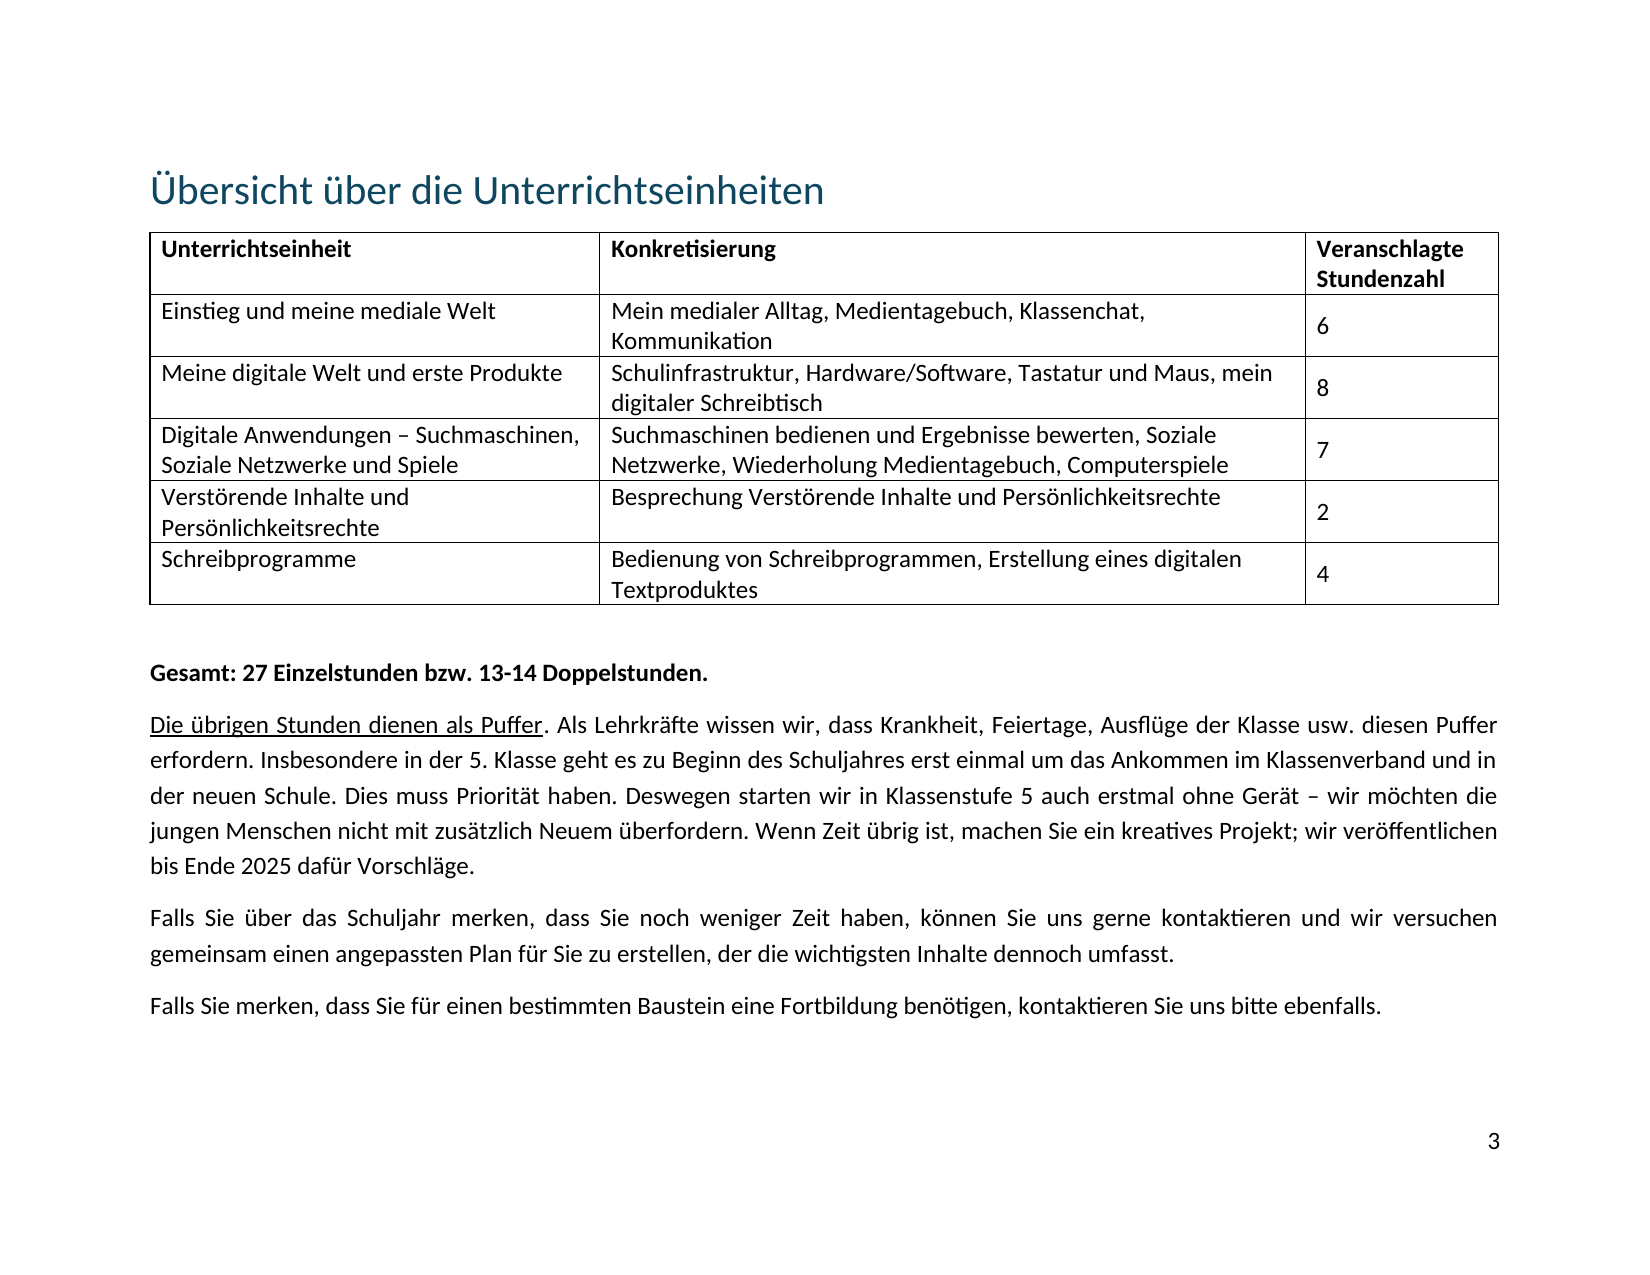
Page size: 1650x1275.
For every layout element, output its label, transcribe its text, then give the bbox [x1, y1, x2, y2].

table_cell Mein medialer Alltag, Medientagebuch, Klassenchat, Kommunikation [600, 295, 1305, 356]
table_cell 8 [1306, 357, 1498, 418]
table_header Konkretisierung [600, 233, 1305, 294]
table_cell 2 [1306, 481, 1498, 542]
table_cell Bedienung von Schreibprogrammen, Erstellung eines digitalen Textproduktes [600, 543, 1305, 604]
table_cell Schreibprogramme [151, 543, 599, 604]
table_cell Meine digitale Welt und erste Produkte [151, 357, 599, 418]
text Die übrigen Stunden dienen als Puffer. Als Lehrkräfte wissen wir, dass Krankheit, Feiertage, Ausflüge der Klasse usw. diesen Puffer erfordern. Insbesondere in der 5. Klasse geht es zu Beginn des Schuljahres erst einmal um das Ankommen im Klassenverband und in der neuen Schule. Dies muss Priorität haben. Deswegen starten wir in Klassenstufe 5 auch erstmal ohne Gerät – wir möchten die jungen Menschen nicht mit zusätzlich Neuem überfordern. Wenn Zeit übrig ist, machen Sie ein kreatives Projekt; wir veröffentlichen bis Ende 2025 dafür Vorschläge. [150, 709, 1500, 881]
table_cell Suchmaschinen bedienen und Ergebnisse bewerten, Soziale Netzwerke, Wiederholung Medientagebuch, Computerspiele [600, 419, 1305, 480]
table_cell Verstörende Inhalte und Persönlichkeitsrechte [151, 481, 599, 542]
subtitle Übersicht über die Unterrichtseinheiten [150, 164, 1500, 215]
table_cell Schulinfrastruktur, Hardware/Software, Tastatur und Maus, mein digitaler Schreibtisch [600, 357, 1305, 418]
table_cell 4 [1306, 543, 1498, 604]
table_cell 7 [1306, 419, 1498, 480]
text Falls Sie merken, dass Sie für einen bestimmten Baustein eine Fortbildung benötigen, kontaktieren Sie uns bitte ebenfalls. [150, 990, 1500, 1020]
text Falls Sie über das Schuljahr merken, dass Sie noch weniger Zeit haben, können Sie uns gerne kontaktieren und wir versuchen gemeinsam einen angepassten Plan für Sie zu erstellen, der die wichtigsten Inhalte dennoch umfasst. [150, 902, 1500, 968]
table_cell Einstieg und meine mediale Welt [151, 295, 599, 356]
table_cell 6 [1306, 295, 1498, 356]
table_cell Digitale Anwendungen – Suchmaschinen, Soziale Netzwerke und Spiele [151, 419, 599, 480]
table_cell Besprechung Verstörende Inhalte und Persönlichkeitsrechte [600, 481, 1305, 542]
table_header Veranschlagte Stundenzahl [1306, 233, 1498, 294]
table_header Unterrichtseinheit [151, 233, 599, 294]
text Gesamt: 27 Einzelstunden bzw. 13-14 Doppelstunden. [150, 657, 1500, 688]
